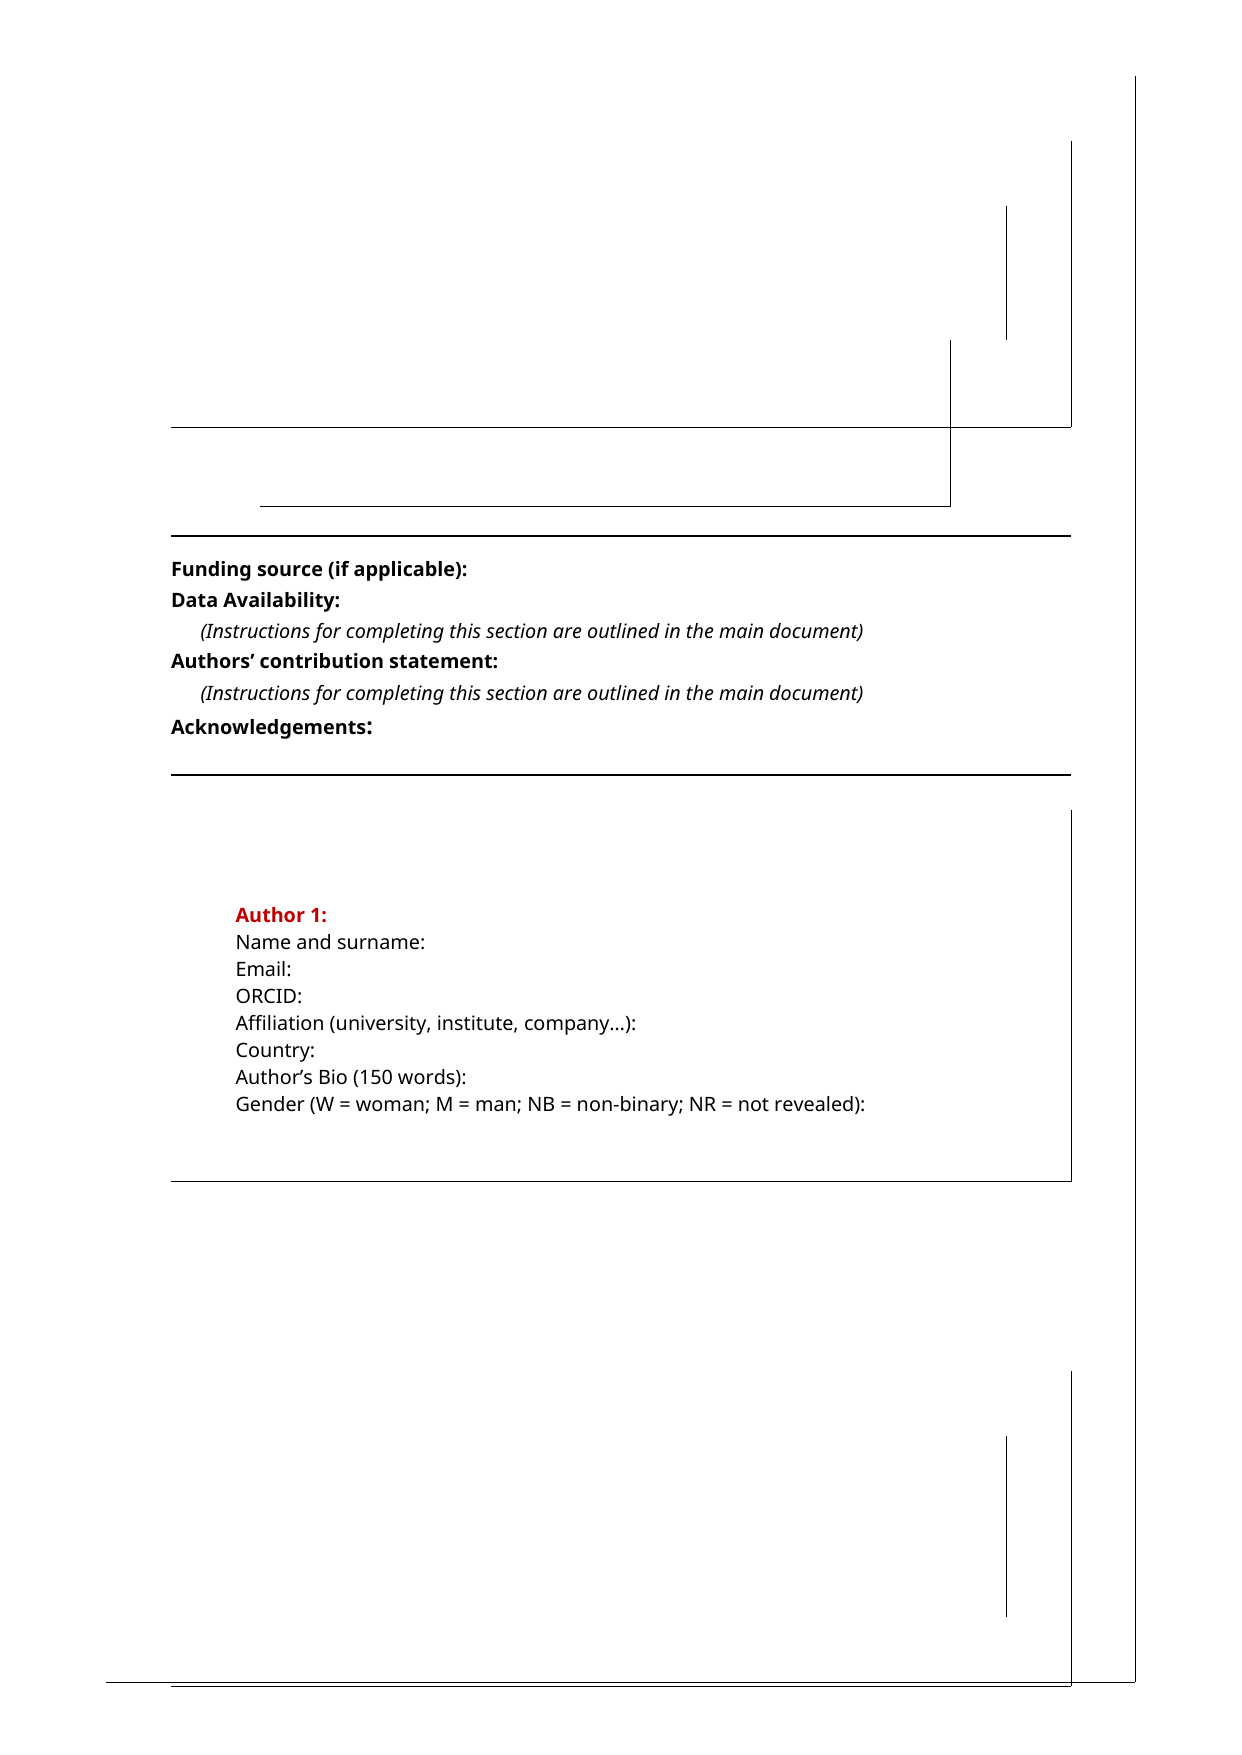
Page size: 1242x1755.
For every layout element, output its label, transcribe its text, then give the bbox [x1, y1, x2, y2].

text Data Availability: [171, 586, 1071, 613]
text Email: [171, 955, 1071, 982]
text Author 1: [171, 901, 1071, 928]
text Gender (W = woman; M = man; NB = non-binary; NR = not revealed): [171, 1090, 1071, 1181]
text (Instructions for completing this section are outlined in the main document) [200, 617, 1071, 644]
text Country: [171, 1036, 1071, 1063]
text (Instructions for completing this section are outlined in the main document) [200, 679, 1071, 706]
text Funding source (if applicable): [171, 555, 1071, 582]
text ORCID: [171, 982, 1071, 1009]
text Name and surname: [171, 928, 1071, 955]
text Acknowledgements: [171, 710, 1071, 741]
text Author’s Bio (150 words): [171, 1063, 1071, 1090]
text Affiliation (university, institute, company…): [171, 1009, 1071, 1036]
text Authors’ contribution statement: [171, 648, 1071, 675]
